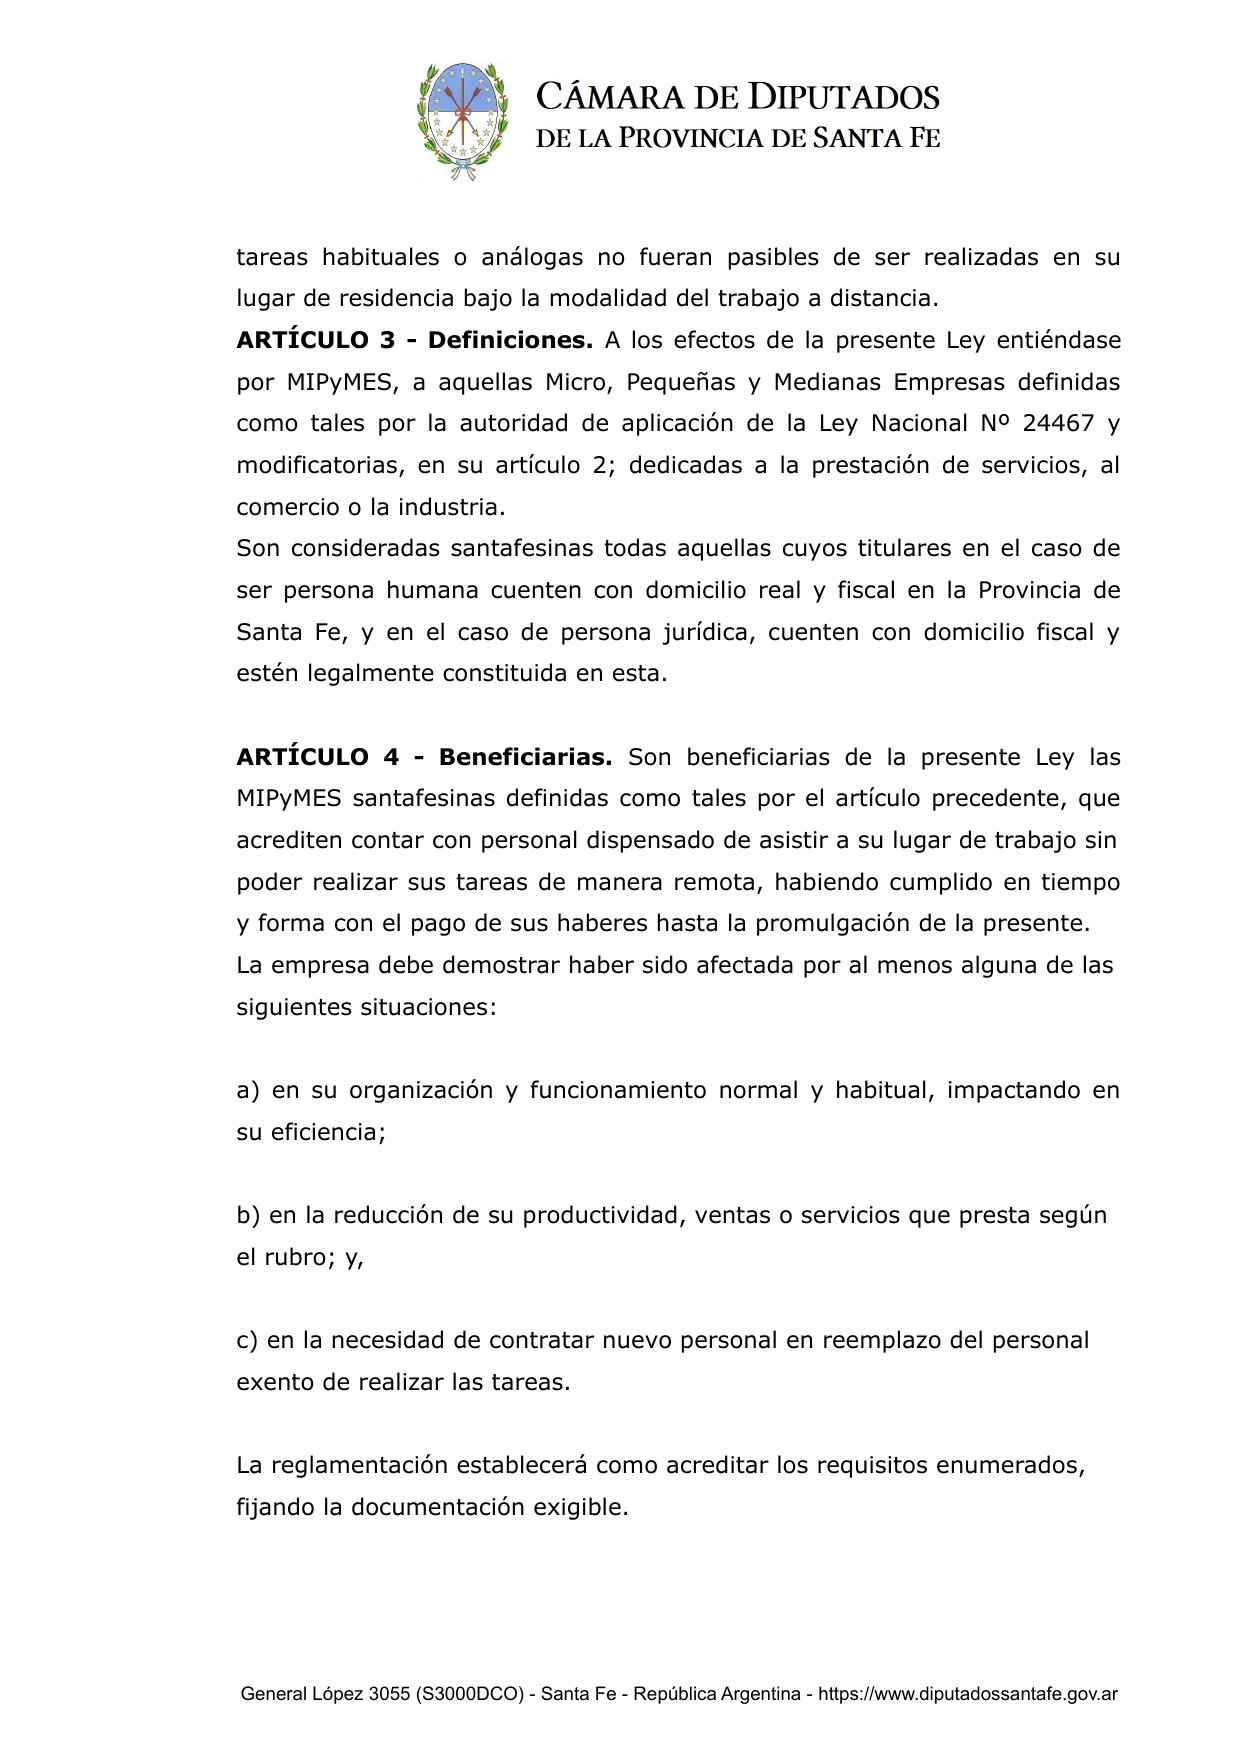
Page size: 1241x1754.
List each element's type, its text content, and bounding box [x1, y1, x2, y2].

text b) en la reducción de su productividad, ventas o servicios que presta según [236, 1201, 1122, 1228]
text siguientes situaciones: [236, 992, 1122, 1020]
text ARTÍCULO 3 - Definiciones. A los efectos de la presente Ley entiéndase por MIPyMES, a aquellas Micro, Pequeñas y Medianas Empresas definidas como tales por la autoridad de aplicación de la Ley Nacional Nº 24467 y modificatorias, en su artículo 2; dedicadas a la prestación de servicios, al comercio o la industria. [236, 326, 1122, 520]
text La reglamentación establecerá como acreditar los requisitos enumerados, [236, 1451, 1122, 1478]
picture [413, 59, 945, 183]
text poder realizar sus tareas de manera remota, habiendo cumplido en tiempo y forma con el pago de sus haberes hasta la promulgación de la presente. [236, 867, 1122, 937]
text c) en la necesidad de contratar nuevo personal en reemplazo del personal [236, 1326, 1122, 1353]
text el rubro; y, [236, 1242, 1122, 1270]
text tareas habituales o análogas no fueran pasibles de ser realizadas en su lugar de residencia bajo la modalidad del trabajo a distancia. [236, 242, 1122, 312]
text Son consideradas santafesinas todas aquellas cuyos titulares en el caso de ser persona humana cuenten con domicilio real y fiscal en la Provincia de Santa Fe, y en el caso de persona jurídica, cuenten con domicilio fiscal y estén legalmente constituida en esta. [236, 534, 1122, 687]
text exento de realizar las tareas. [236, 1367, 1122, 1395]
text ARTÍCULO 4 - Beneficiarias. Son beneficiarias de la presente Ley las MIPyMES santafesinas definidas como tales por el artículo precedente, que acrediten contar con personal dispensado de asistir a su lugar de trabajo sin [236, 742, 1122, 853]
text a) en su organización y funcionamiento normal y habitual, impactando en su eficiencia; [236, 1076, 1122, 1145]
text fijando la documentación exigible. [236, 1492, 1122, 1520]
text La empresa debe demostrar haber sido afectada por al menos alguna de las [236, 951, 1122, 978]
